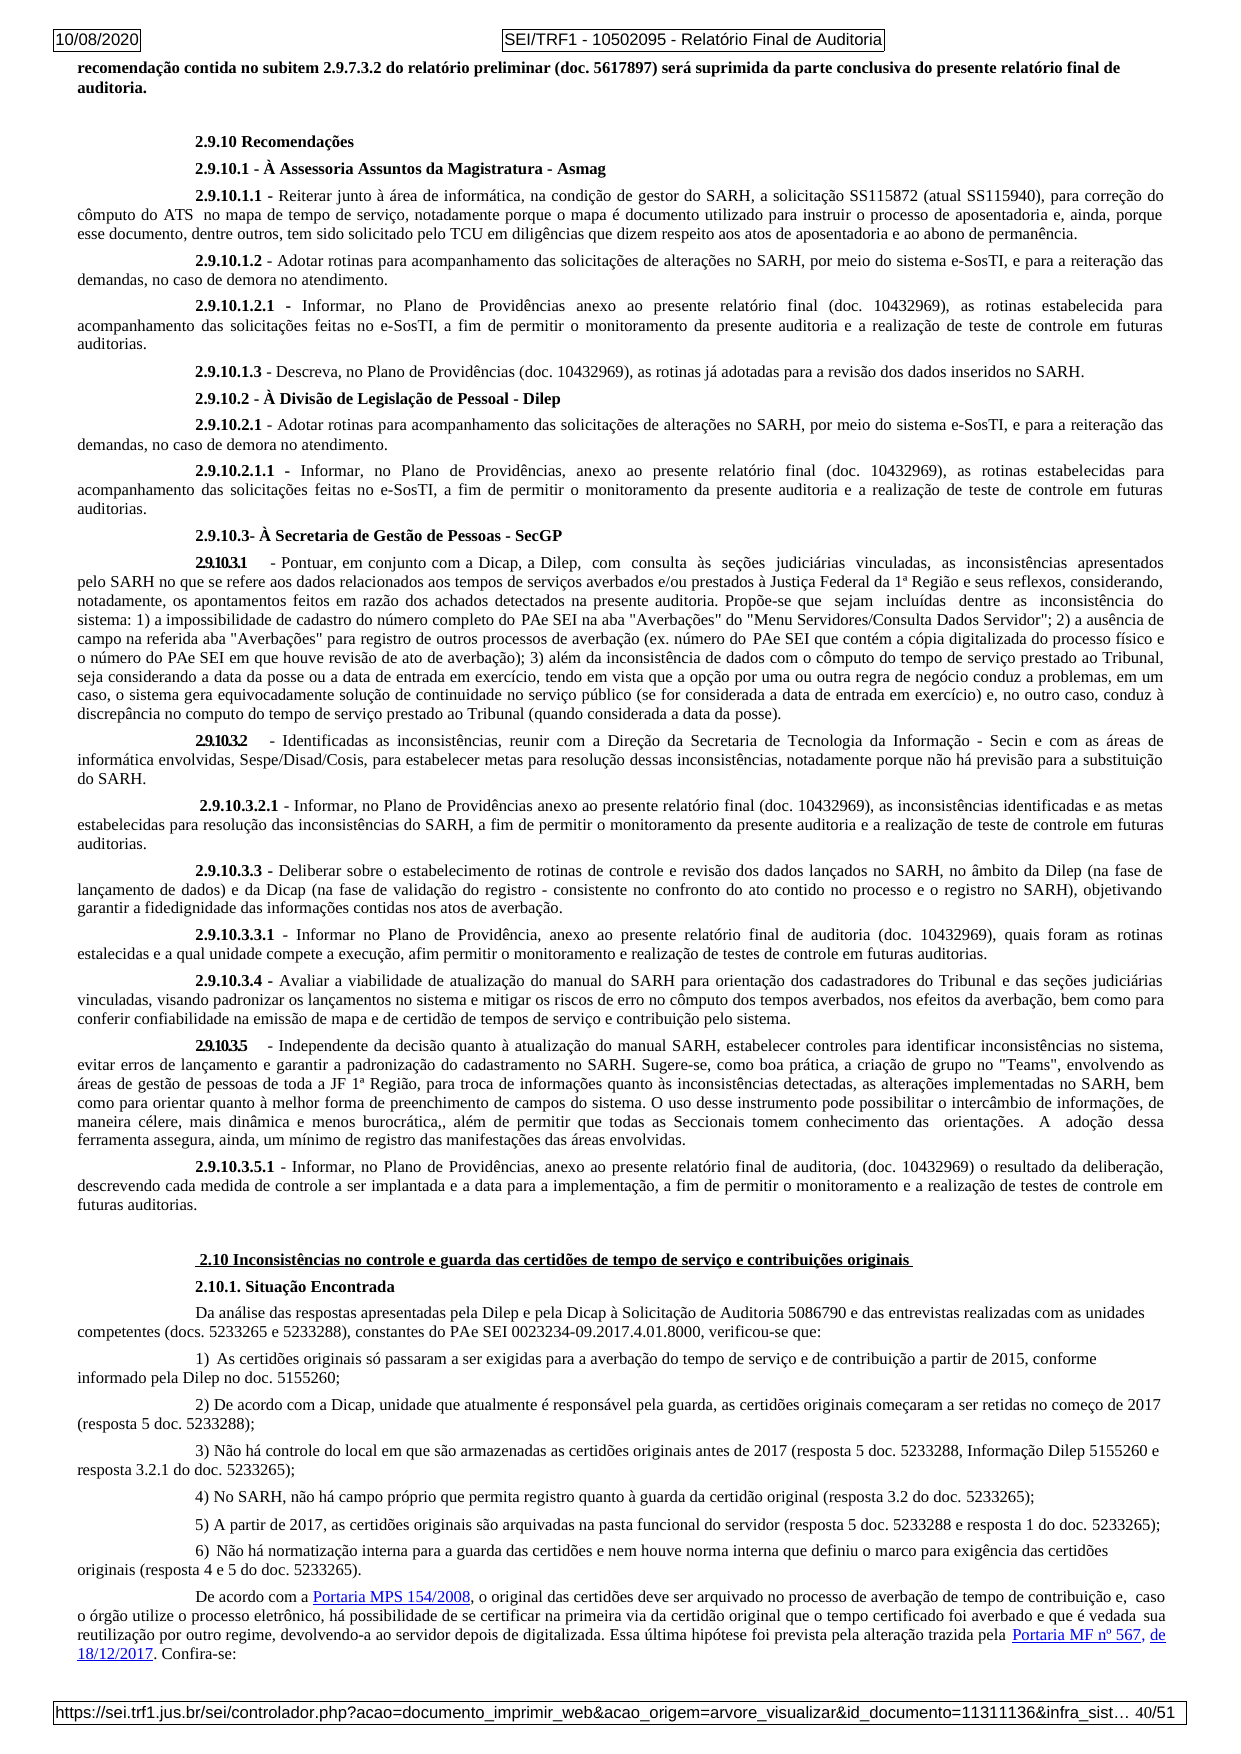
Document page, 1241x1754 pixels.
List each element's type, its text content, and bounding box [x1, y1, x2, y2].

list No SARH, não há campo próprio que permita registro quanto à guarda da certidão original (resposta 3.2 do doc. 5233265); [195, 1487, 1196, 1506]
list - Avaliar a viabilidade de atualização do manual do SARH para orientação dos cadastradores do Tribunal e das seções judiciárias vinculadas, visando padronizar os lançamentos no sistema e mitigar os riscos de erro no cômputo dos tempos averbados, nos efeitos da averbação, bem como para conferir confiabilidade na emissão de mapa e de certidão de tempos de serviço e contribuição pelo sistema. [77, 972, 1165, 1028]
list Situação Encontrada [195, 1276, 1196, 1296]
list - Informar, no Plano de Providências, anexo ao presente relatório final (doc. 10432969), as rotinas estabelecidas para acompanhamento das solicitações feitas no e-SosTI, a fim de permitir o monitoramento da presente auditoria e a realização de teste de controle em futuras auditorias. [77, 462, 1165, 518]
subtitle - À Divisão de Legislação de Pessoal - Dilep [195, 388, 1196, 408]
list De acordo com a Dicap, unidade que atualmente é responsável pela guarda, as certidões originais começaram a ser retidas no começo de 2017 (resposta 5 doc. 5233288); [77, 1396, 1165, 1433]
text Da análise das respostas apresentadas pela Dilep e pela Dicap à Solicitação de Auditoria 5086790 e das entrevistas realizadas com as unidades competentes (docs. 5233265 e 5233288), constantes do PAe SEI 0023234-09.2017.4.01.8000, verificou-se que: [77, 1304, 1165, 1341]
list - À Assessoria Assuntos da Magistratura - Asmag [195, 159, 1196, 178]
list - Informar no Plano de Providência, anexo ao presente relatório final de auditoria (doc. 10432969), quais foram as rotinas estalecidas e a qual unidade compete a execução, afim permitir o monitoramento e realização de testes de controle em futuras auditorias. [77, 926, 1164, 963]
list - Descreva, no Plano de Providências (doc. 10432969), as rotinas já adotadas para a revisão dos dados inseridos no SARH. [195, 361, 1196, 381]
list A partir de 2017, as certidões originais são arquivadas na pasta funcional do servidor (resposta 5 doc. 5233288 e resposta 1 do doc. 5233265); [195, 1514, 1196, 1533]
text 2.10 Inconsistências no controle e guarda das certidões de tempo de serviço e contribuições originais [195, 1249, 1196, 1268]
list - Adotar rotinas para acompanhamento das solicitações de alterações no SARH, por meio do sistema e-SosTI, e para a reiteração das demandas, no caso de demora no atendimento. [77, 416, 1165, 453]
list - Informar, no Plano de Providências anexo ao presente relatório final (doc. 10432969), as rotinas estabelecida para acompanhamento das solicitações feitas no e-SosTI, a fim de permitir o monitoramento da presente auditoria e a realização de teste de controle em futuras auditorias. [77, 297, 1165, 353]
subtitle 2.9.10.3- À Secretaria de Gestão de Pessoas - SecGP [195, 526, 1196, 545]
list Não há controle do local em que são armazenadas as certidões originais antes de 2017 (resposta 5 doc. 5233288, Informação Dilep 5155260 e resposta 3.2.1 do doc. 5233265); [77, 1442, 1165, 1479]
list - Reiterar junto à área de informática, na condição de gestor do SARH, a solicitação SS115872 (atual SS115940), para correção do cômputo do ATS no mapa de tempo de serviço, notadamente porque o mapa é documento utilizado para instruir o processo de aposentadoria e, ainda, porque esse documento, dentre outros, tem sido solicitado pelo TCU em diligências que dizem respeito aos atos de aposentadoria e ao abono de permanência. [77, 186, 1165, 243]
text De acordo com a Portaria MPS 154/2008, o original das certidões deve ser arquivado no processo de averbação de tempo de contribuição e, caso o órgão utilize o processo eletrônico, há possibilidade de se certificar na primeira via da certidão original que o tempo certificado foi averbado e que é vedada sua reutilização por outro regime, devolvendo-a ao servidor depois de digitalizada. Essa última hipótese foi prevista pela alteração trazida pela Portaria MF nº 567, de 18/12/2017. Confira-se: [77, 1588, 1166, 1663]
list - Independente da decisão quanto à atualização do manual SARH, estabelecer controles para identificar inconsistências no sistema, evitar erros de lançamento e garantir a padronização do cadastramento no SARH. Sugere-se, como boa prática, a criação de grupo no "Teams", envolvendo as áreas de gestão de pessoas de toda a JF 1ª Região, para troca de informações quanto às inconsistências detectadas, as alterações implementadas no SARH, bem como para orientar quanto à melhor forma de preenchimento de campos do sistema. O uso desse instrumento pode possibilitar o intercâmbio de informações, de maneira célere, mais dinâmica e menos burocrática,, além de permitir que todas as Seccionais tomem conhecimento das orientações. A adoção dessa ferramenta assegura, ainda, um mínimo de registro das manifestações das áreas envolvidas. [77, 1036, 1165, 1149]
list - Identificadas as inconsistências, reunir com a Direção da Secretaria de Tecnologia da Informação - Secin e com as áreas de informática envolvidas, Sespe/Disad/Cosis, para estabelecer metas para resolução dessas inconsistências, notadamente porque não há previsão para a substituição do SARH. [77, 731, 1165, 788]
list - Informar, no Plano de Providências anexo ao presente relatório final (doc. 10432969), as inconsistências identificadas e as metas estabelecidas para resolução das inconsistências do SARH, a fim de permitir o monitoramento da presente auditoria e a realização de teste de controle em futuras auditorias. [77, 796, 1165, 853]
list Não há normatização interna para a guarda das certidões e nem houve norma interna que definiu o marco para exigência das certidões originais (resposta 4 e 5 do doc. 5233265). [77, 1542, 1165, 1579]
list As certidões originais só passaram a ser exigidas para a averbação do tempo de serviço e de contribuição a partir de 2015, conforme informado pela Dilep no doc. 5155260; [77, 1350, 1164, 1387]
list - Informar, no Plano de Providências, anexo ao presente relatório final de auditoria, (doc. 10432969) o resultado da deliberação, descrevendo cada medida de controle a ser implantada e a data para a implementação, a fim de permitir o monitoramento e a realização de testes de controle em futuras auditorias. [77, 1158, 1165, 1214]
subtitle recomendação contida no subitem 2.9.7.3.2 do relatório preliminar (doc. 5617897) será suprimida da parte conclusiva do presente relatório final de auditoria. [77, 59, 1165, 97]
list Recomendações [195, 132, 1196, 151]
list - Adotar rotinas para acompanhamento das solicitações de alterações no SARH, por meio do sistema e-SosTI, e para a reiteração das demandas, no caso de demora no atendimento. [77, 251, 1165, 288]
list - Deliberar sobre o estabelecimento de rotinas de controle e revisão dos dados lançados no SARH, no âmbito da Dilep (na fase de lançamento de dados) e da Dicap (na fase de validação do registro - consistente no confronto do ato contido no processo e o registro no SARH), objetivando garantir a fidedignidade das informações contidas nos atos de averbação. [77, 861, 1165, 917]
list - Pontuar, em conjunto com a Dicap, a Dilep, com consulta às seções judiciárias vinculadas, as inconsistências apresentados pelo SARH no que se refere aos dados relacionados aos tempos de serviços averbados e/ou prestados à Justiça Federal da 1ª Região e seus reflexos, considerando, notadamente, os apontamentos feitos em razão dos achados detectados na presente auditoria. Propõe-se que sejam incluídas dentre as inconsistência do sistema: 1) a impossibilidade de cadastro do número completo do PAe SEI na aba "Averbações" do "Menu Servidores/Consulta Dados Servidor"; 2) a ausência de campo na referida aba "Averbações" para registro de outros processos de averbação (ex. número do PAe SEI que contém a cópia digitalizada do processo físico e o número do PAe SEI em que houve revisão de ato de averbação); 3) além da inconsistência de dados com o cômputo do tempo de serviço prestado ao Tribunal, seja considerando a data da posse ou a data de entrada em exercício, tendo em vista que a opção por uma ou outra regra de negócio conduz a problemas, em um caso, o sistema gera equivocadamente solução de continuidade no serviço público (se for considerada a data de entrada em exercício) e, no outro caso, conduz à discrepância no computo do tempo de serviço prestado ao Tribunal (quando considerada a data da posse). [77, 554, 1166, 723]
